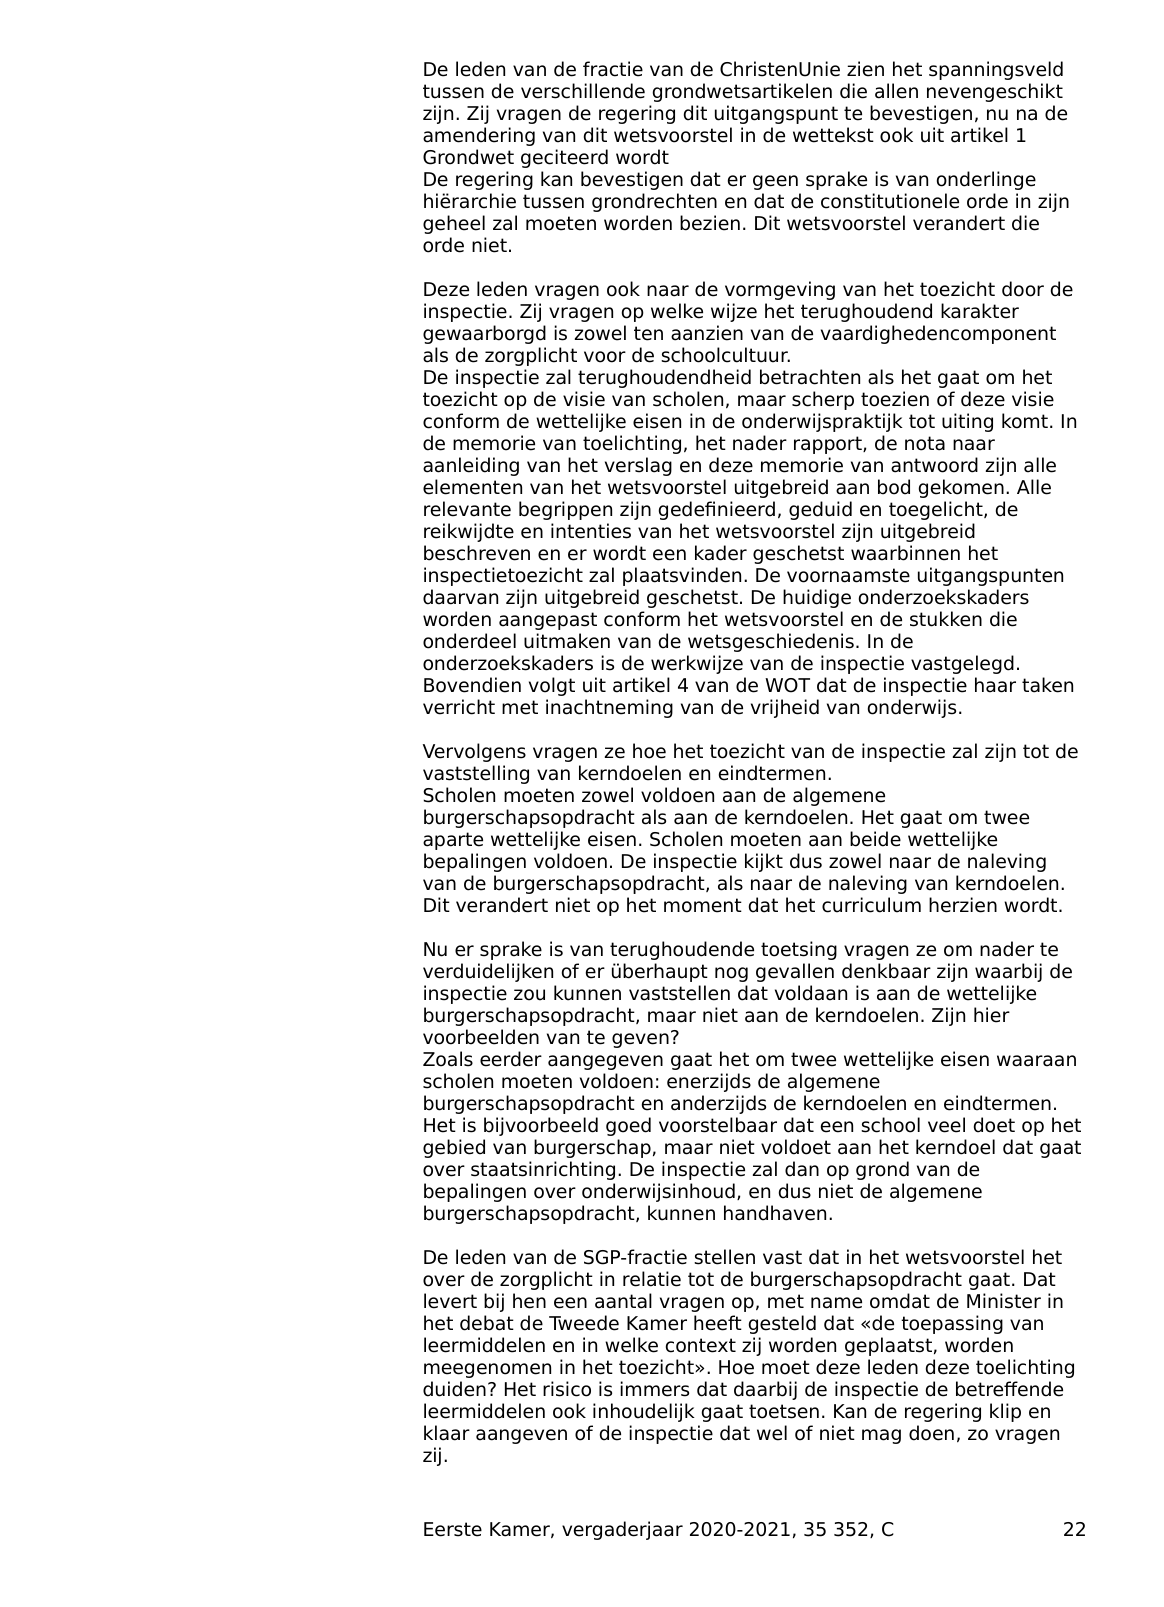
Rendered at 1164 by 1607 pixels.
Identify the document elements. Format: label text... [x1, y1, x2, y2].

text De leden van de SGP-fractie stellen vast dat in het wetsvoorstel het over de zorgplicht in relatie tot de burgerschapsopdracht gaat. Dat levert bij hen een aantal vragen op, met name omdat de Minister in het debat de Tweede Kamer heeft gesteld dat «de toepassing van leermiddelen en in welke context zij worden geplaatst, worden meegenomen in het toezicht». Hoe moet deze leden deze toelichting duiden? Het risico is immers dat daarbij de inspectie de betreffende leermiddelen ook inhoudelijk gaat toetsen. Kan de regering klip en klaar aangeven of de inspectie dat wel of niet mag doen, zo vragen zij. [422, 1247, 1087, 1467]
text De regering kan bevestigen dat er geen sprake is van onderlinge hiërarchie tussen grondrechten en dat de constitutionele orde in zijn geheel zal moeten worden bezien. Dit wetsvoorstel verandert die orde niet. [422, 169, 1087, 257]
text De leden van de fractie van de ChristenUnie zien het spanningsveld tussen de verschillende grondwetsartikelen die allen nevengeschikt zijn. Zij vragen de regering dit uitgangspunt te bevestigen, nu na de amendering van dit wetsvoorstel in de wettekst ook uit artikel 1 Grondwet geciteerd wordt [422, 59, 1087, 169]
text De inspectie zal terughoudendheid betrachten als het gaat om het toezicht op de visie van scholen, maar scherp toezien of deze visie conform de wettelijke eisen in de onderwijspraktijk tot uiting komt. In de memorie van toelichting, het nader rapport, de nota naar aanleiding van het verslag en deze memorie van antwoord zijn alle elementen van het wetsvoorstel uitgebreid aan bod gekomen. Alle relevante begrippen zijn gedefinieerd, geduid en toegelicht, de reikwijdte en intenties van het wetsvoorstel zijn uitgebreid beschreven en er wordt een kader geschetst waarbinnen het inspectietoezicht zal plaatsvinden. De voornaamste uitgangspunten daarvan zijn uitgebreid geschetst. De huidige onderzoekskaders worden aangepast conform het wetsvoorstel en de stukken die onderdeel uitmaken van de wetsgeschiedenis. In de onderzoekskaders is de werkwijze van de inspectie vastgelegd. Bovendien volgt uit artikel 4 van de WOT dat de inspectie haar taken verricht met inachtneming van de vrijheid van onderwijs. [422, 367, 1087, 719]
text Vervolgens vragen ze hoe het toezicht van de inspectie zal zijn tot de vaststelling van kerndoelen en eindtermen. [422, 741, 1087, 785]
text Nu er sprake is van terughoudende toetsing vragen ze om nader te verduidelijken of er überhaupt nog gevallen denkbaar zijn waarbij de inspectie zou kunnen vaststellen dat voldaan is aan de wettelijke burgerschapsopdracht, maar niet aan de kerndoelen. Zijn hier voorbeelden van te geven? [422, 939, 1087, 1049]
text Scholen moeten zowel voldoen aan de algemene burgerschapsopdracht als aan de kerndoelen. Het gaat om twee aparte wettelijke eisen. Scholen moeten aan beide wettelijke bepalingen voldoen. De inspectie kijkt dus zowel naar de naleving van de burgerschapsopdracht, als naar de naleving van kerndoelen. Dit verandert niet op het moment dat het curriculum herzien wordt. [422, 785, 1087, 917]
text Zoals eerder aangegeven gaat het om twee wettelijke eisen waaraan scholen moeten voldoen: enerzijds de algemene burgerschapsopdracht en anderzijds de kerndoelen en eindtermen. Het is bijvoorbeeld goed voorstelbaar dat een school veel doet op het gebied van burgerschap, maar niet voldoet aan het kerndoel dat gaat over staatsinrichting. De inspectie zal dan op grond van de bepalingen over onderwijsinhoud, en dus niet de algemene burgerschapsopdracht, kunnen handhaven. [422, 1049, 1087, 1224]
text Deze leden vragen ook naar de vormgeving van het toezicht door de inspectie. Zij vragen op welke wijze het terughoudend karakter gewaarborgd is zowel ten aanzien van de vaardighedencomponent als de zorgplicht voor de schoolcultuur. [422, 279, 1087, 367]
